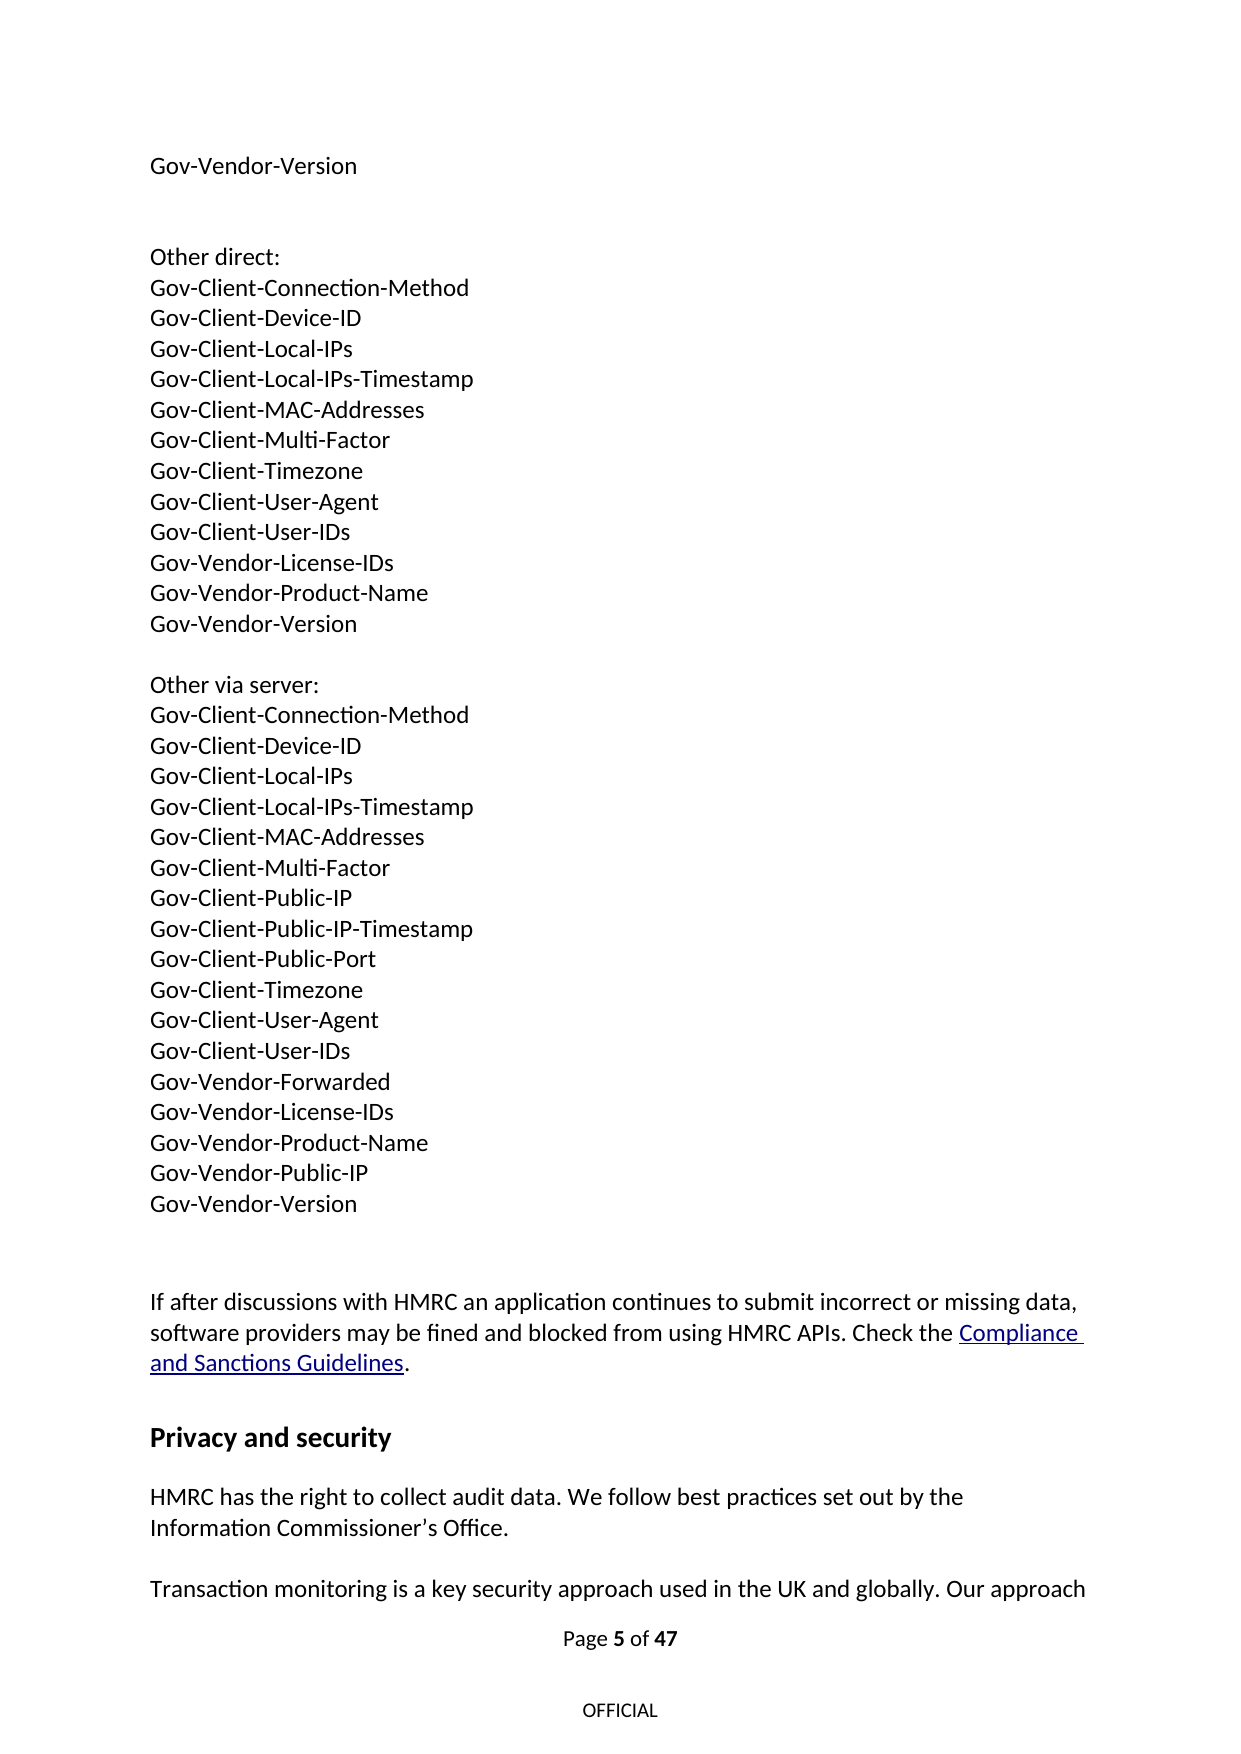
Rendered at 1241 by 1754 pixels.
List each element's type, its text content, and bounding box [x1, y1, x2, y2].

subtitle Privacy and security [150, 1419, 1090, 1455]
text Gov-Client-User-IDs [150, 1035, 1090, 1066]
text Gov-Client-Multi-Factor [150, 852, 1090, 882]
text Gov-Client-Local-IPs [150, 333, 1090, 364]
text Gov-Vendor-License-IDs [150, 1096, 1090, 1127]
text Gov-Client-Local-IPs [150, 760, 1090, 791]
text Gov-Client-Local-IPs-Timestamp [150, 364, 1090, 394]
text Gov-Client-Connection-Method [150, 699, 1090, 730]
text Other direct: [150, 242, 1090, 272]
text Gov-Client-MAC-Addresses [150, 821, 1090, 852]
text Gov-Vendor-Version [150, 1188, 1090, 1218]
text Gov-Client-Device-ID [150, 730, 1090, 760]
text Other via server: [150, 669, 1090, 699]
text Gov-Vendor-Public-IP [150, 1157, 1090, 1188]
text Gov-Client-User-IDs [150, 516, 1090, 547]
text Gov-Client-Public-IP-Timestamp [150, 913, 1090, 943]
text Gov-Client-Public-IP [150, 882, 1090, 913]
text Gov-Client-Connection-Method [150, 272, 1090, 303]
text Gov-Vendor-Forwarded [150, 1066, 1090, 1096]
text Gov-Vendor-Product-Name [150, 1127, 1090, 1157]
text Gov-Vendor-Version [150, 608, 1090, 638]
text Gov-Client-User-Agent [150, 1004, 1090, 1035]
text Gov-Client-Multi-Factor [150, 425, 1090, 455]
text Gov-Vendor-Version [150, 150, 1090, 181]
text Gov-Client-User-Agent [150, 486, 1090, 516]
text If after discussions with HMRC an application continues to submit incorrect or missing data, software providers may be fined and blocked from using HMRC APIs. Check the Compliance and Sanctions Guidelines. [150, 1286, 1090, 1378]
text Gov-Client-Timezone [150, 455, 1090, 486]
text Gov-Vendor-License-IDs [150, 547, 1090, 577]
text HMRC has the right to collect audit data. We follow best practices set out by the Information Commissioner’s Office. Transaction monitoring is a key security approach used in the UK and globally. Our approach [150, 1481, 1090, 1603]
text Gov-Client-Device-ID [150, 303, 1090, 333]
text Gov-Client-Public-Port [150, 943, 1090, 974]
text Gov-Client-MAC-Addresses [150, 394, 1090, 425]
text Gov-Client-Timezone [150, 974, 1090, 1004]
text Gov-Vendor-Product-Name [150, 577, 1090, 608]
text Gov-Client-Local-IPs-Timestamp [150, 791, 1090, 821]
